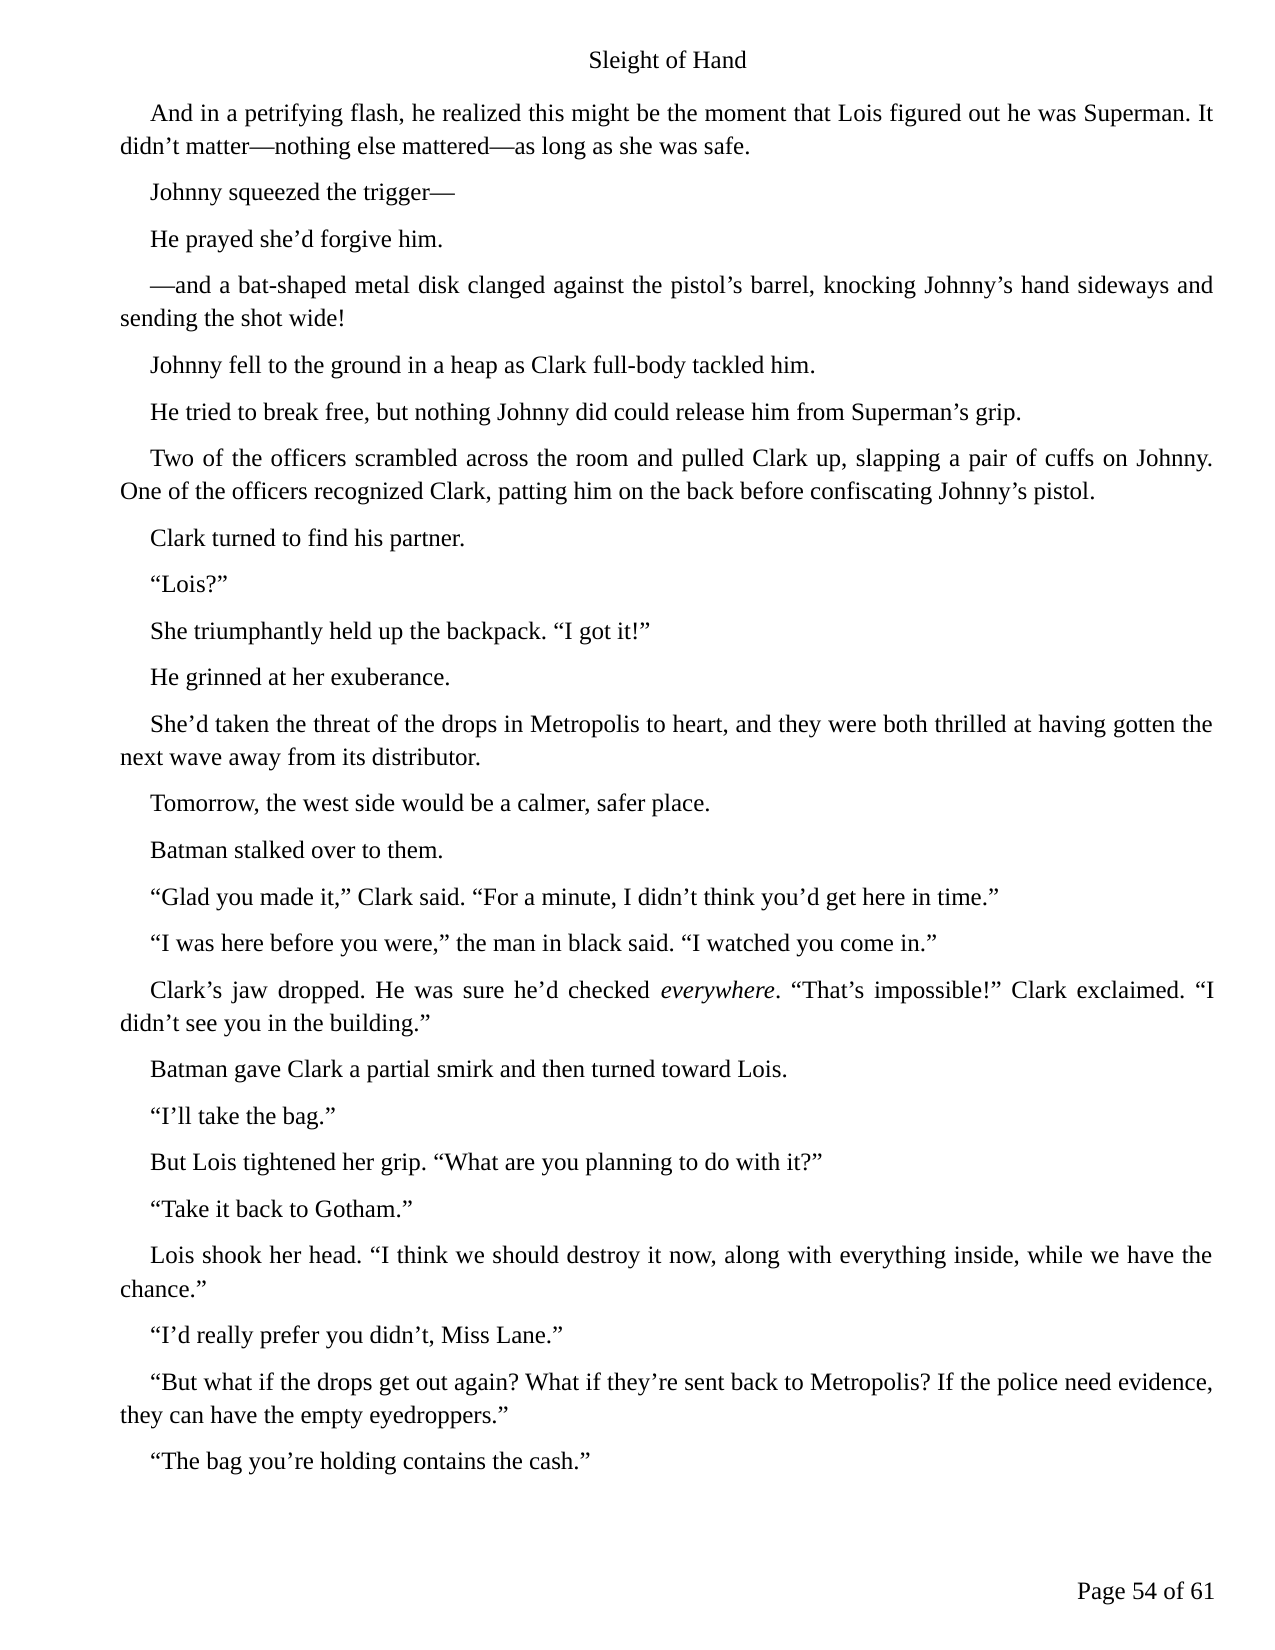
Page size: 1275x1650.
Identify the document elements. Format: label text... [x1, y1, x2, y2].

text Clark turned to find his partner. [120, 523, 1215, 551]
text He tried to break free, but nothing Johnny did could release him from Superman’s grip. [120, 397, 1215, 425]
text “I’ll take the bag.” [120, 1101, 1215, 1130]
text And in a petrifying flash, he realized this might be the moment that Lois figured out he was Superman. It didn’t matter—nothing else mattered—as long as she was safe. [120, 98, 1215, 159]
text Batman stalked over to them. [120, 835, 1215, 864]
text He grinned at her exuberance. [120, 662, 1215, 691]
text But Lois tightened her grip. “What are you planning to do with it?” [120, 1147, 1215, 1176]
text She’d taken the threat of the drops in Metropolis to heart, and they were both thrilled at having gotten the next wave away from its distributor. [120, 709, 1215, 771]
text “The bag you’re holding contains the cash.” [120, 1446, 1215, 1475]
text Lois shook her head. “I think we should destroy it now, along with everything inside, while we have the chance.” [120, 1241, 1215, 1302]
text —and a bat-shaped metal disk clanged against the pistol’s barrel, knocking Johnny’s hand sideways and sending the shot wide! [120, 270, 1215, 332]
text Tomorrow, the west side would be a calmer, safer place. [120, 788, 1215, 817]
text Clark’s jaw dropped. He was sure he’d checked everywhere. “That’s impossible!” Clark exclaimed. “I didn’t see you in the building.” [120, 975, 1215, 1037]
text “But what if the drops get out again? What if they’re sent back to Metropolis? If the police need evidence, they can have the empty eyedroppers.” [120, 1367, 1215, 1428]
text “Take it back to Gotham.” [120, 1194, 1215, 1223]
text Johnny squeezed the trigger— [120, 177, 1215, 206]
text “Glad you made it,” Clark said. “For a minute, I didn’t think you’d get here in time.” [120, 882, 1215, 910]
text Two of the officers scrambled across the room and pulled Clark up, slapping a pair of cuffs on Johnny. One of the officers recognized Clark, patting him on the back before confiscating Johnny’s pistol. [120, 443, 1215, 505]
text “I was here before you were,” the man in black said. “I watched you come in.” [120, 928, 1215, 957]
text Batman gave Clark a partial smirk and then turned toward Lois. [120, 1054, 1215, 1083]
text Johnny fell to the ground in a heap as Clark full-body tackled him. [120, 350, 1215, 379]
text “Lois?” [120, 569, 1215, 598]
text “I’d really prefer you didn’t, Miss Lane.” [120, 1320, 1215, 1349]
text He prayed she’d forgive him. [120, 224, 1215, 253]
text She triumphantly held up the backpack. “I got it!” [120, 616, 1215, 644]
